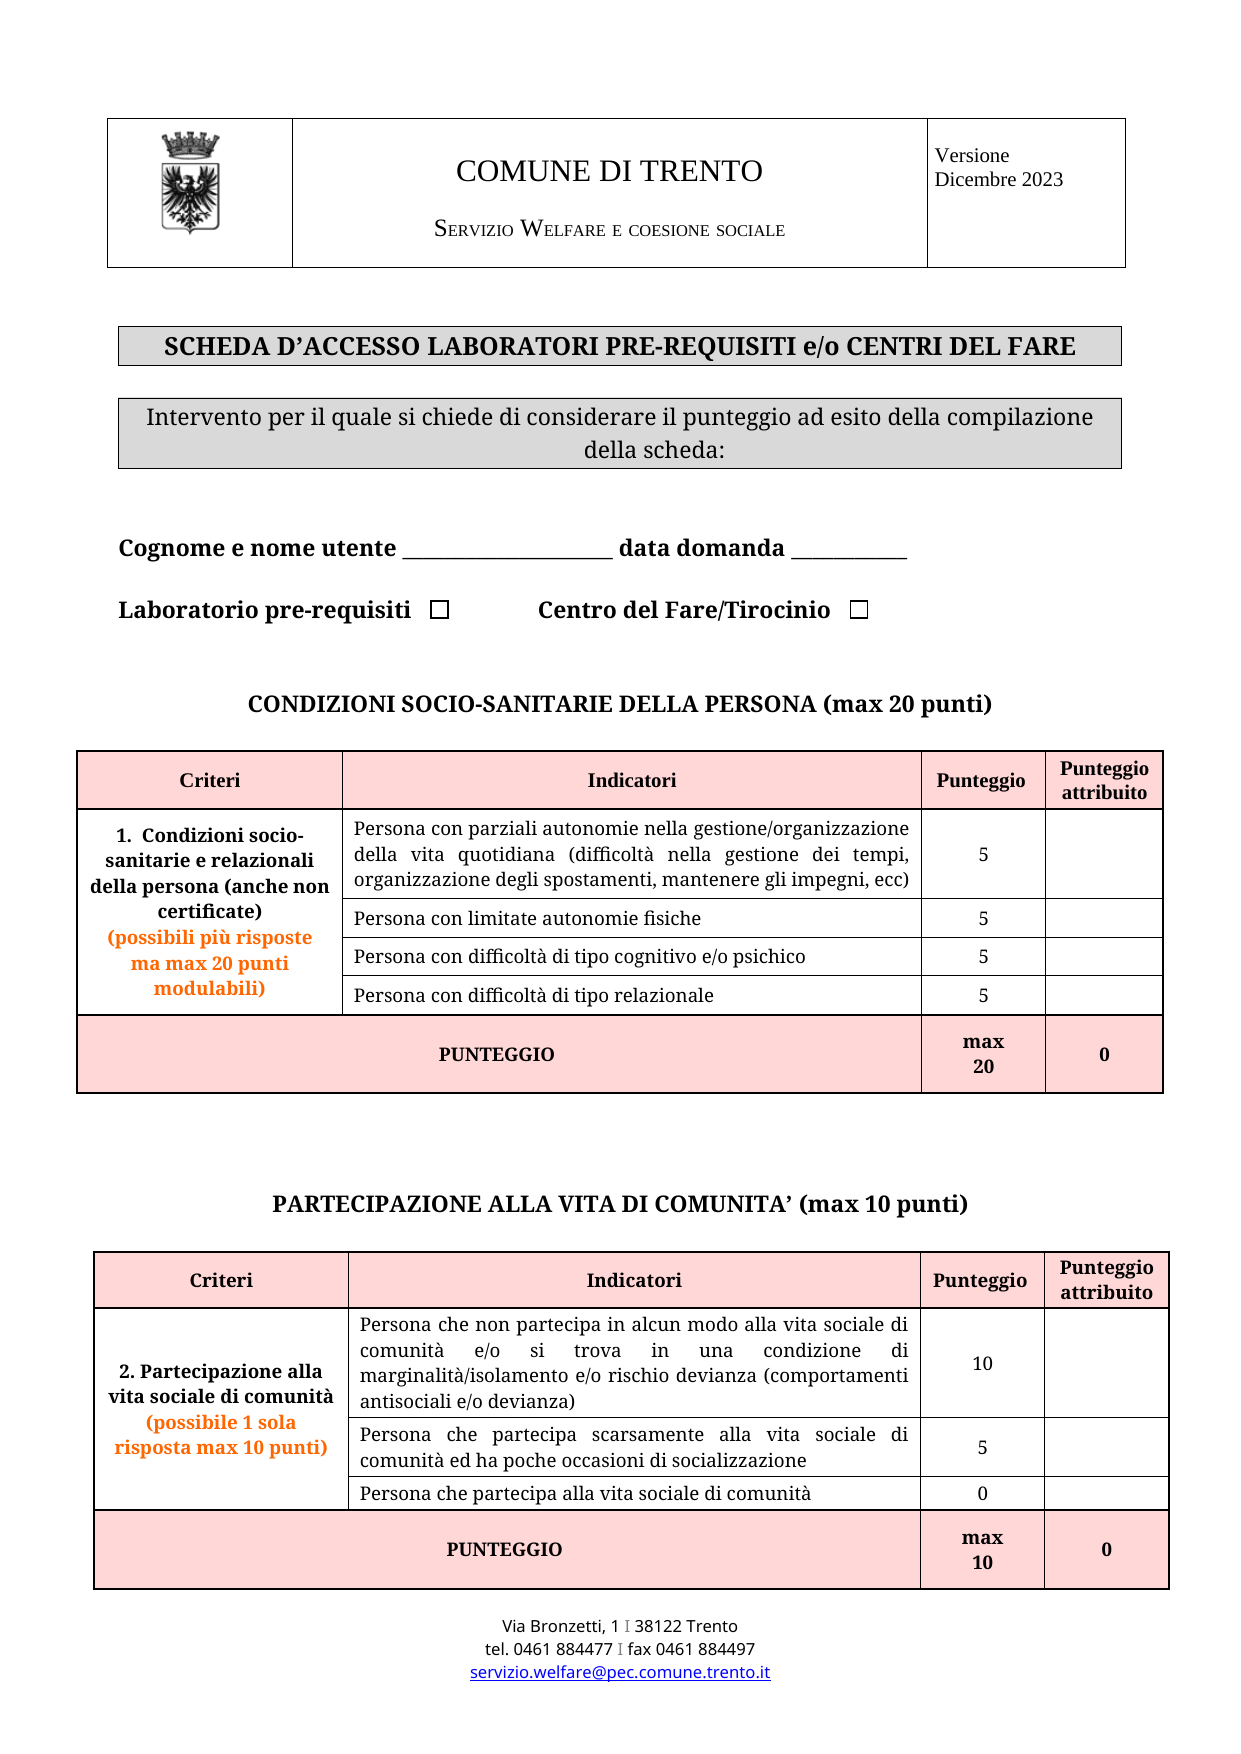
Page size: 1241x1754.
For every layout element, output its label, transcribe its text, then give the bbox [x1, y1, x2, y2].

table_cell [1045, 1418, 1168, 1476]
table_cell [1046, 938, 1162, 975]
table_cell max 10 [921, 1511, 1044, 1588]
table_cell [1045, 1477, 1168, 1509]
table_cell 0 [1046, 1016, 1162, 1092]
table_header Punteggio [921, 1253, 1044, 1307]
table_header Punteggio [922, 752, 1045, 808]
text Laboratorio pre-requisiti Centro del Fare/Tirocinio [118, 594, 1122, 625]
text PARTECIPAZIONE ALLA VITA DI COMUNITA’ (max 10 punti) [118, 1188, 1122, 1219]
subtitle SCHEDA D’ACCESSO LABORATORI PRE-REQUISITI e/o CENTRI DEL FARE [119, 327, 1121, 365]
table_cell 5 [922, 938, 1045, 975]
table_cell 2. Partecipazione alla vita sociale di comunità (possibile 1 sola risposta max 10 punti) [95, 1309, 348, 1509]
table_cell Persona che non partecipa in alcun modo alla vita sociale di comunità e/o si trova in una condizione di marginalità/isolamento e/o rischio devianza (comportamenti antisociali e/o devianza) [349, 1309, 920, 1417]
text Cognome e nome utente ____________________ data domanda ___________ [118, 531, 1122, 563]
table_cell 0 [1045, 1511, 1168, 1588]
subtitle Intervento per il quale si chiede di considerare il punteggio ad esito della compilazione della scheda: [119, 399, 1121, 468]
table_cell 5 [922, 810, 1045, 898]
table_cell Persona con difficoltà di tipo cognitivo e/o psichico [343, 938, 921, 975]
table_cell [1045, 1309, 1168, 1417]
table_cell 1. Condizioni socio-sanitarie e relazionali della persona (anche non certificate) (possibili più risposte ma max 20 punti modulabili) [78, 810, 342, 1013]
table_cell Persona con difficoltà di tipo relazionale [343, 976, 921, 1013]
table_header Criteri [78, 752, 342, 808]
table_cell Persona con limitate autonomie fisiche [343, 899, 921, 937]
table_cell 10 [921, 1309, 1044, 1417]
table_cell Persona con parziali autonomie nella gestione/organizzazione della vita quotidiana (difficoltà nella gestione dei tempi, organizzazione degli spostamenti, mantenere gli impegni, ecc) [343, 810, 921, 898]
table_cell [1046, 899, 1162, 937]
table_cell Persona che partecipa alla vita sociale di comunità [349, 1477, 920, 1509]
table_cell PUNTEGGIO [78, 1016, 921, 1092]
table_header Punteggio attribuito [1045, 1253, 1168, 1307]
table_header Punteggio attribuito [1046, 752, 1162, 808]
table_cell max 20 [922, 1016, 1045, 1092]
text CONDIZIONI SOCIO-SANITARIE DELLA PERSONA (max 20 punti) [118, 688, 1122, 719]
table_cell Persona che partecipa scarsamente alla vita sociale di comunità ed ha poche occasioni di socializzazione [349, 1418, 920, 1476]
table_cell 0 [921, 1477, 1044, 1509]
table_header Indicatori [349, 1253, 920, 1307]
table_cell [1046, 976, 1162, 1013]
table_cell PUNTEGGIO [95, 1511, 920, 1588]
table_header Criteri [95, 1253, 348, 1307]
table_header Indicatori [343, 752, 921, 808]
table_cell [1046, 810, 1162, 898]
table_cell 5 [922, 899, 1045, 937]
table_cell 5 [921, 1418, 1044, 1476]
table_cell 5 [922, 976, 1045, 1013]
